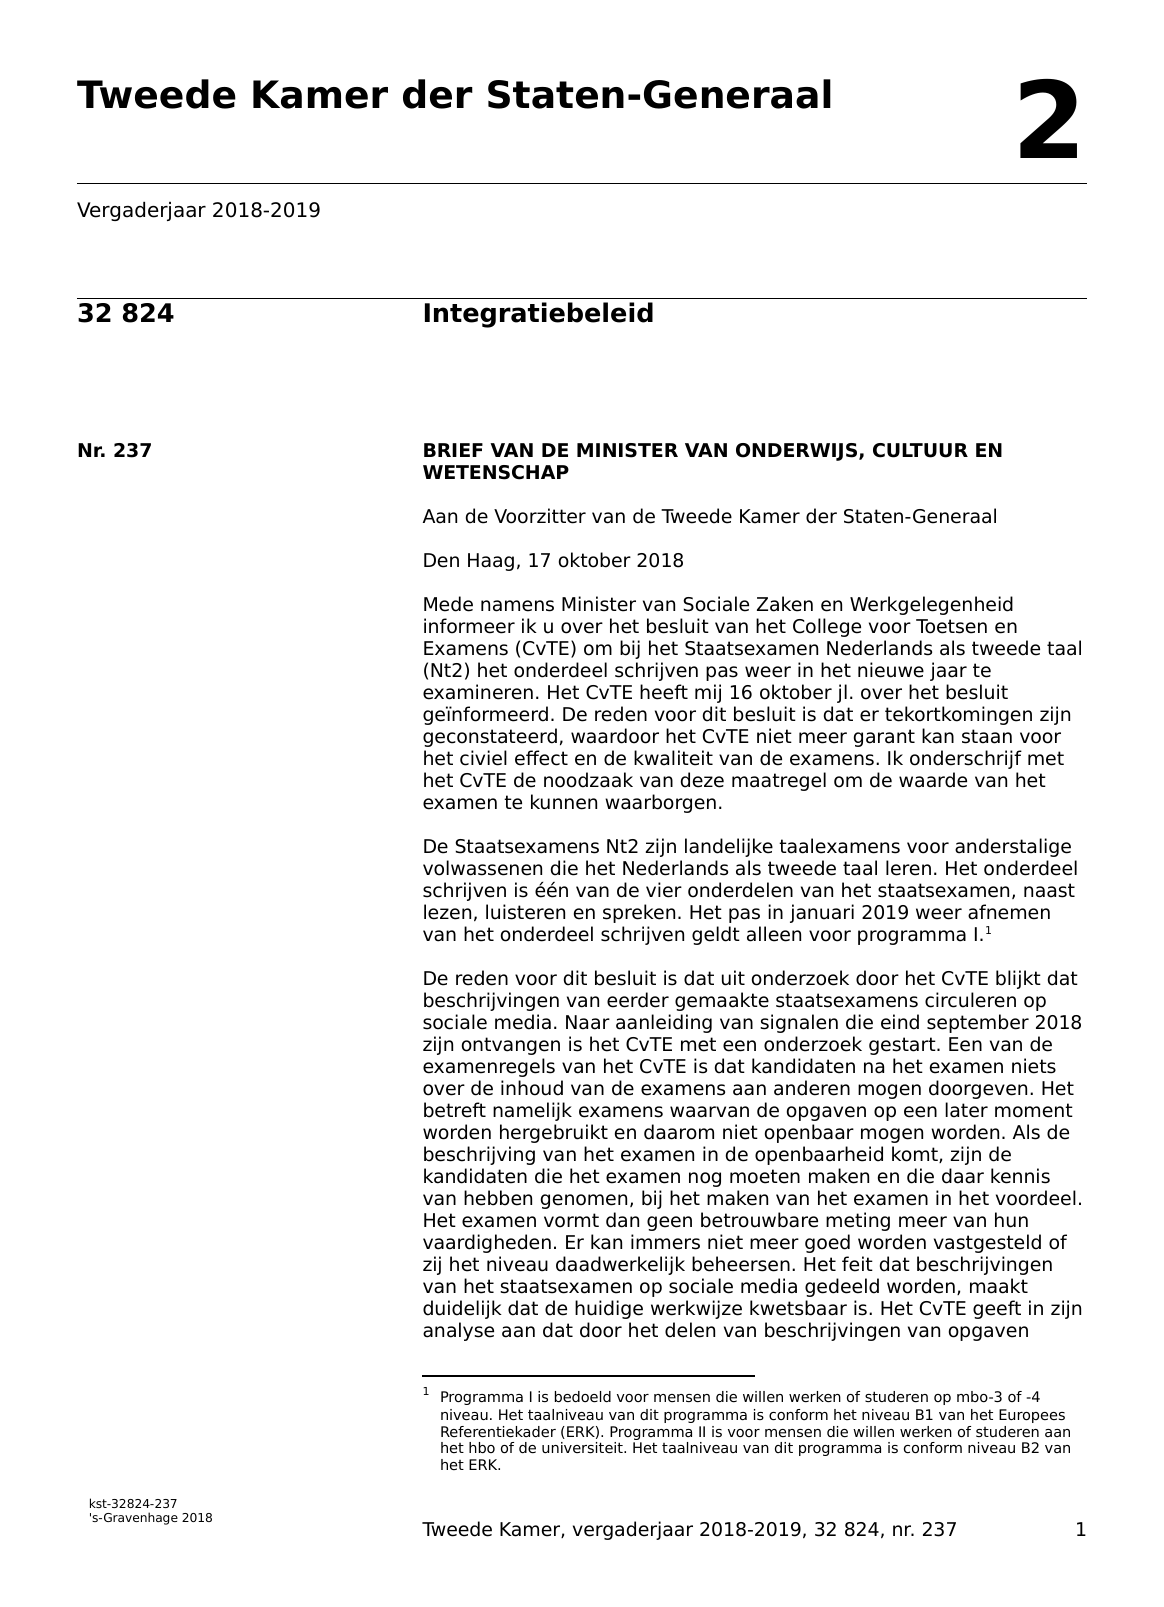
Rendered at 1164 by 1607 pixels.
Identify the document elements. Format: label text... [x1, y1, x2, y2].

text Programma I is bedoeld voor mensen die willen werken of studeren op mbo-3 of -4 niveau. Het taalniveau van dit programma is conform het niveau B1 van het Europees Referentiekader (ERK). Programma II is voor mensen die willen werken of studeren aan het hbo of de universiteit. Het taalniveau van dit programma is conform niveau B2 van het ERK. [422, 1385, 1087, 1474]
text De Staatsexamens Nt2 zijn landelijke taalexamens voor anderstalige volwassenen die het Nederlands als tweede taal leren. Het onderdeel schrijven is één van de vier onderdelen van het staatsexamen, naast lezen, luisteren en spreken. Het pas in januari 2019 weer afnemen van het onderdeel schrijven geldt alleen voor programma I. [422, 836, 1087, 946]
subtitle Nr. 237 BRIEF VAN DE MINISTER VAN ONDERWIJS, CULTUUR EN WETENSCHAP [77, 440, 1087, 484]
text kst-32824-237 [88, 1497, 323, 1511]
text 's-Gravenhage 2018 [88, 1511, 323, 1525]
text Den Haag, 17 oktober 2018 [422, 550, 1087, 572]
subtitle 32 824 Integratiebeleid [77, 299, 1087, 329]
table_header 2 [886, 59, 1087, 183]
table_cell Vergaderjaar 2018-2019 [77, 184, 1087, 298]
table_header Tweede Kamer der Staten-Generaal [77, 59, 886, 183]
text Aan de Voorzitter van de Tweede Kamer der Staten-Generaal [422, 506, 1087, 528]
text Mede namens Minister van Sociale Zaken en Werkgelegenheid informeer ik u over het besluit van het College voor Toetsen en Examens (CvTE) om bij het Staatsexamen Nederlands als tweede taal (Nt2) het onderdeel schrijven pas weer in het nieuwe jaar te examineren. Het CvTE heeft mij 16 oktober jl. over het besluit geïnformeerd. De reden voor dit besluit is dat er tekortkomingen zijn geconstateerd, waardoor het CvTE niet meer garant kan staan voor het civiel effect en de kwaliteit van de examens. Ik onderschrijf met het CvTE de noodzaak van deze maatregel om de waarde van het examen te kunnen waarborgen. [422, 594, 1087, 814]
text De reden voor dit besluit is dat uit onderzoek door het CvTE blijkt dat beschrijvingen van eerder gemaakte staatsexamens circuleren op sociale media. Naar aanleiding van signalen die eind september 2018 zijn ontvangen is het CvTE met een onderzoek gestart. Een van de examenregels van het CvTE is dat kandidaten na het examen niets over de inhoud van de examens aan anderen mogen doorgeven. Het betreft namelijk examens waarvan de opgaven op een later moment worden hergebruikt en daarom niet openbaar mogen worden. Als de beschrijving van het examen in de openbaarheid komt, zijn de kandidaten die het examen nog moeten maken en die daar kennis van hebben genomen, bij het maken van het examen in het voordeel. Het examen vormt dan geen betrouwbare meting meer van hun vaardigheden. Er kan immers niet meer goed worden vastgesteld of zij het niveau daadwerkelijk beheersen. Het feit dat beschrijvingen van het staatsexamen op sociale media gedeeld worden, maakt duidelijk dat de huidige werkwijze kwetsbaar is. Het CvTE geeft in zijn analyse aan dat door het delen van beschrijvingen van opgaven [422, 968, 1087, 1342]
